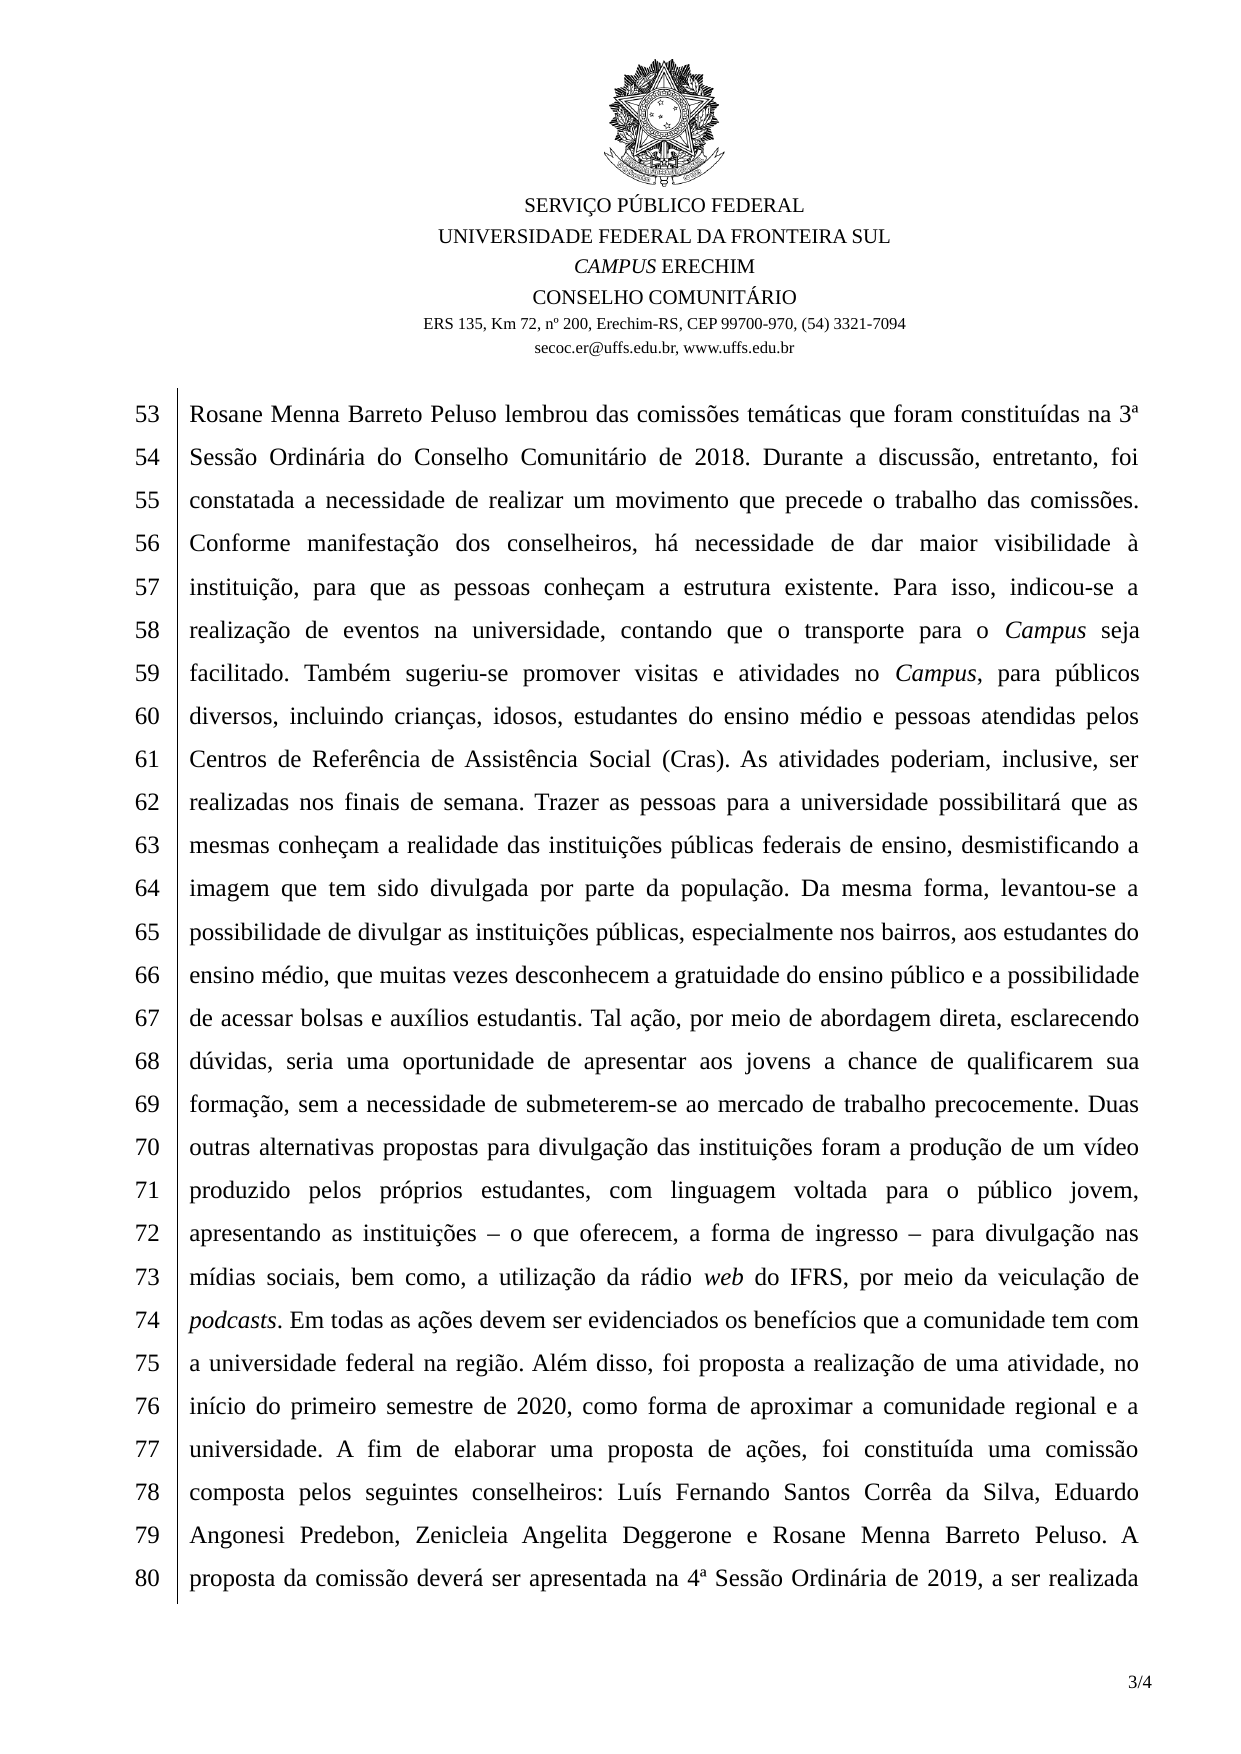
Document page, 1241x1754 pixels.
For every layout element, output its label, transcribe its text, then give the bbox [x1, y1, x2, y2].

text Rosane Menna Barreto Peluso lembrou das comissões temáticas que foram constituídas na 3ª Sessão Ordinária do Conselho Comunitário de 2018. Durante a discussão, entretanto, foi constatada a necessidade de realizar um movimento que precede o trabalho das comissões. Conforme manifestação dos conselheiros, há necessidade de dar maior visibilidade à instituição, para que as pessoas conheçam a estrutura existente. Para isso, indicou-se a realização de eventos na universidade, contando que o transporte para o Campus seja facilitado. Também sugeriu-se promover visitas e atividades no Campus, para públicos diversos, incluindo crianças, idosos, estudantes do ensino médio e pessoas atendidas pelos Centros de Referência de Assistência Social (Cras). As atividades poderiam, inclusive, ser realizadas nos finais de semana. Trazer as pessoas para a universidade possibilitará que as mesmas conheçam a realidade das instituições públicas federais de ensino, desmistificando a imagem que tem sido divulgada por parte da população. Da mesma forma, levantou-se a possibilidade de divulgar as instituições públicas, especialmente nos bairros, aos estudantes do ensino médio, que muitas vezes desconhecem a gratuidade do ensino público e a possibilidade de acessar bolsas e auxílios estudantis. Tal ação, por meio de abordagem direta, esclarecendo dúvidas, seria uma oportunidade de apresentar aos jovens a chance de qualificarem sua formação, sem a necessidade de submeterem-se ao mercado de trabalho precocemente. Duas outras alternativas propostas para divulgação das instituições foram a produção de um vídeo produzido pelos próprios estudantes, com linguagem voltada para o público jovem, apresentando as instituições – o que oferecem, a forma de ingresso – para divulgação nas mídias sociais, bem como, a utilização da rádio web do IFRS, por meio da veiculação de podcasts. Em todas as ações devem ser evidenciados os benefícios que a comunidade tem com a universidade federal na região. Além disso, foi proposta a realização de uma atividade, no início do primeiro semestre de 2020, como forma de aproximar a comunidade regional e a universidade. A fim de elaborar uma proposta de ações, foi constituída uma comissão composta pelos seguintes conselheiros: Luís Fernando Santos Corrêa da Silva, Eduardo Angonesi Predebon, Zenicleia Angelita Deggerone e Rosane Menna Barreto Peluso. A proposta da comissão deverá ser apresentada na 4ª Sessão Ordinária de 2019, a ser realizada [177, 387, 1152, 1604]
